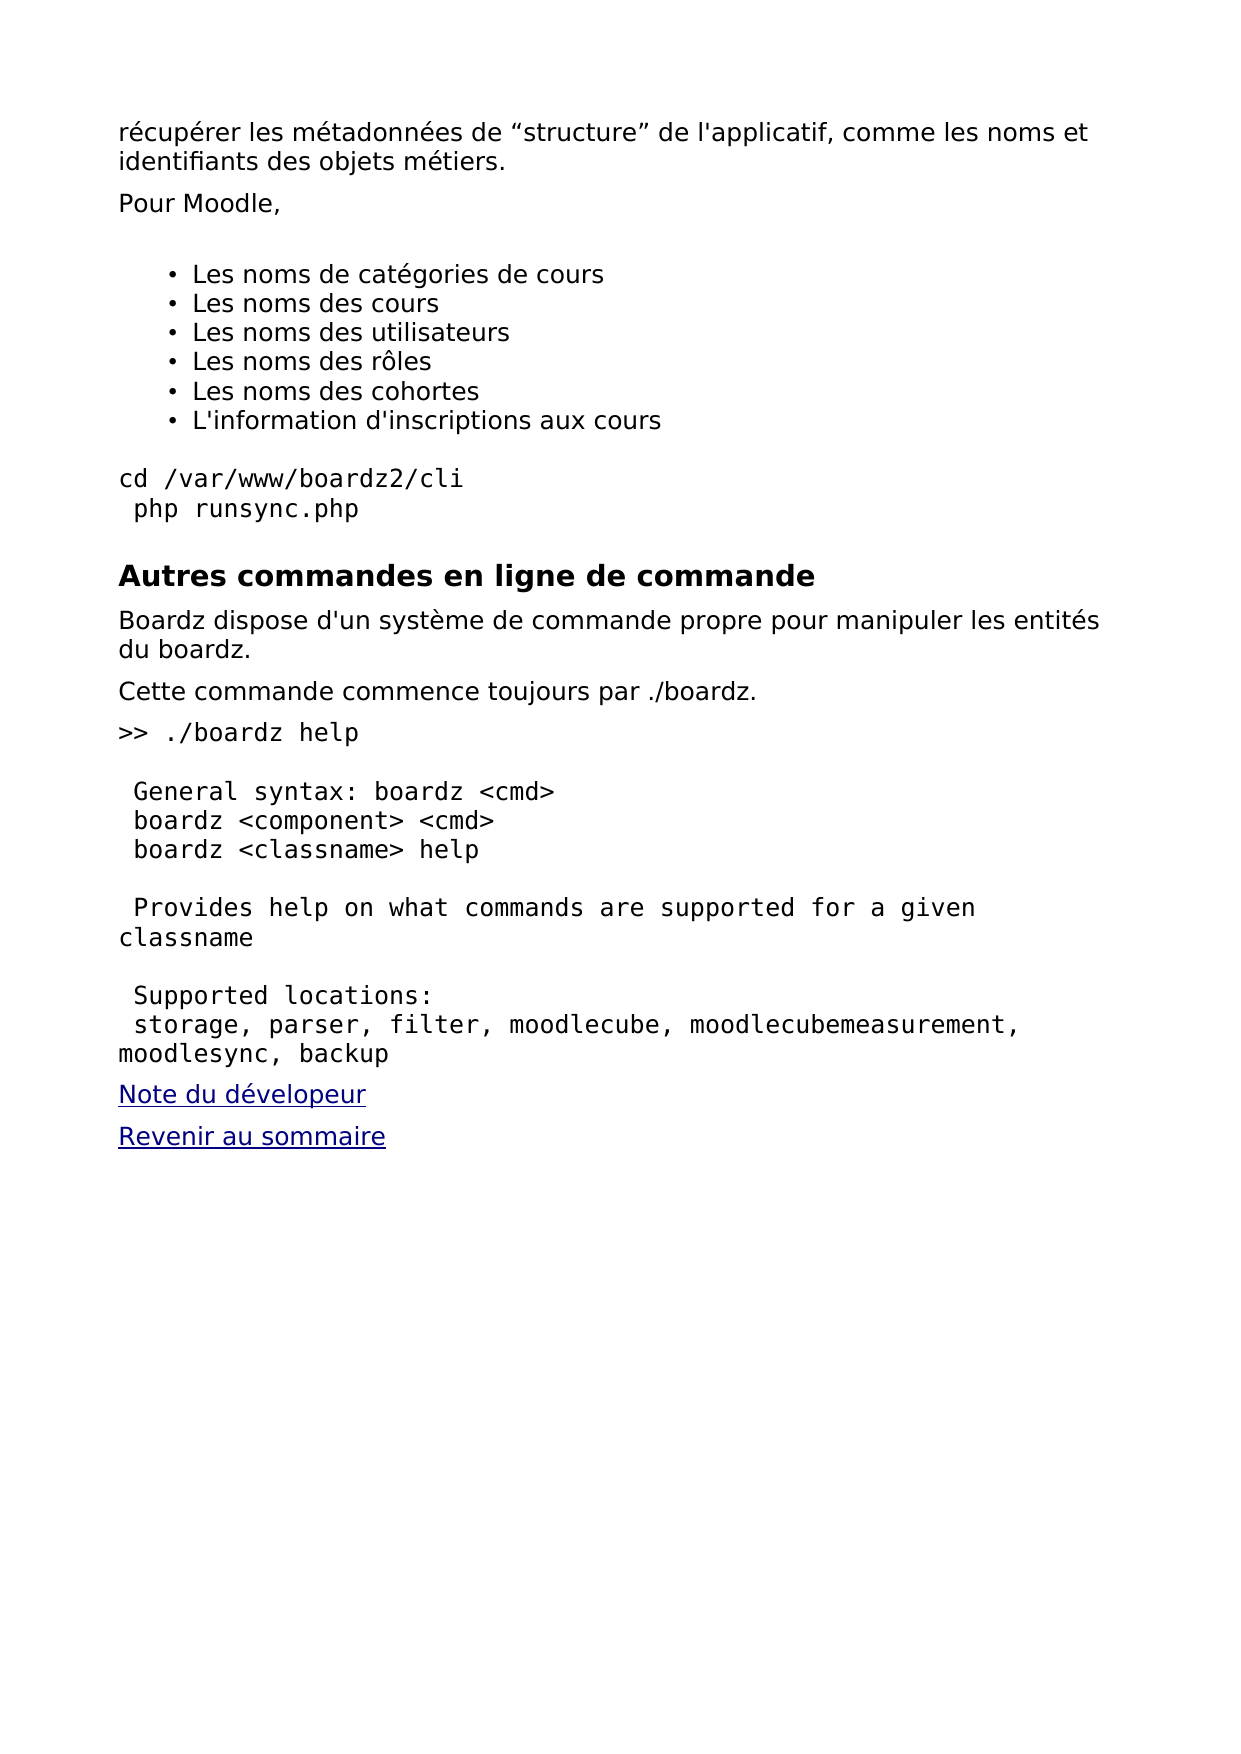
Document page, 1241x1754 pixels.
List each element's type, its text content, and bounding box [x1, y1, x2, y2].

list Les noms des utilisateurs [177, 318, 1122, 348]
list Les noms des cours [177, 289, 1122, 318]
list L'information d'inscriptions aux cours [177, 406, 1122, 435]
subtitle Autres commandes en ligne de commande [118, 560, 1122, 594]
text >> ./boardz help General syntax: boardz <cmd> boardz <component> <cmd> boardz <classname> help Provides help on what commands are supported for a given classname Supported locations: storage, parser, filter, moodlecube, moodlecubemeasurement, moodlesync, backup [118, 719, 1122, 1069]
text Cette commande commence toujours par ./boardz. [118, 677, 1122, 706]
text Revenir au sommaire [118, 1122, 1122, 1151]
text Pour Moodle, [118, 189, 1122, 218]
list Les noms des cohortes [177, 377, 1122, 406]
text cd /var/www/boardz2/cli php runsync.php [118, 464, 1122, 523]
list Les noms de catégories de cours [177, 260, 1122, 289]
text Boardz dispose d'un système de commande propre pour manipuler les entités du boardz. [118, 606, 1122, 664]
text Note du dévelopeur [118, 1080, 1122, 1109]
list Les noms des rôles [177, 348, 1122, 377]
text récupérer les métadonnées de “structure” de l'applicatif, comme les noms et identifiants des objets métiers. [118, 118, 1122, 176]
